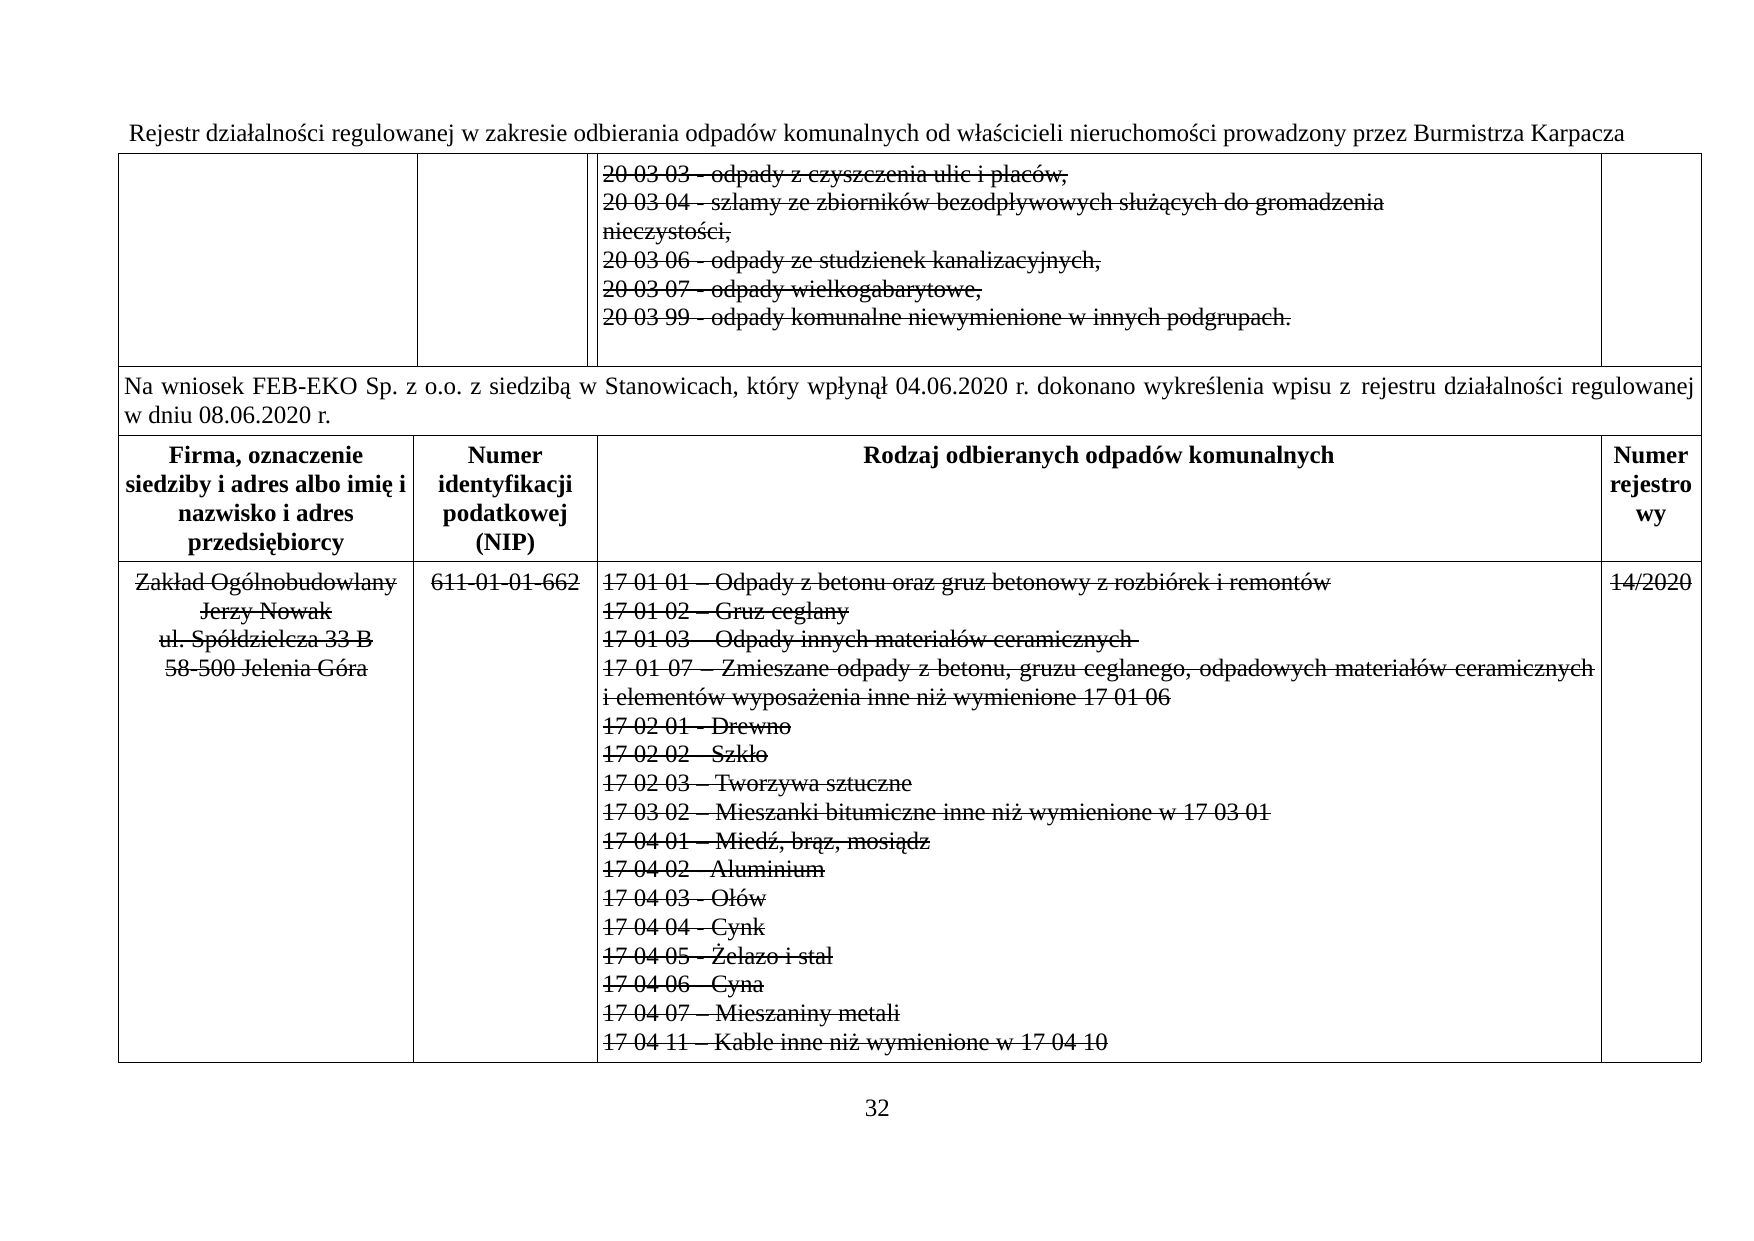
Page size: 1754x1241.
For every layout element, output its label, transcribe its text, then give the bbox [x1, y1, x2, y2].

table_cell Numer identyfikacji podatkowej (NIP) [414, 436, 597, 561]
table_cell 17 01 01 – Odpady z betonu oraz gruz betonowy z rozbiórek i remontów 17 01 02 – Gruz ceglany 17 01 03 – Odpady innych materiałów ceramicznych 17 01 07 – Zmieszane odpady z betonu, gruzu ceglanego, odpadowych materiałów ceramicznych i elementów wyposażenia inne niż wymienione 17 01 06 17 02 01 - Drewno 17 02 02 - Szkło 17 02 03 – Tworzywa sztuczne 17 03 02 – Mieszanki bitumiczne inne niż wymienione w 17 03 01 17 04 01 – Miedź, brąz, mosiądz 17 04 02 - Aluminium 17 04 03 - Ołów 17 04 04 - Cynk 17 04 05 - Żelazo i stal 17 04 06 - Cyna 17 04 07 – Mieszaniny metali 17 04 11 – Kable inne niż wymienione w 17 04 10 [598, 562, 1601, 1062]
table_cell [119, 154, 417, 366]
table_cell [1602, 154, 1701, 366]
table_cell Zakład Ogólnobudowlany Jerzy Nowak ul. Spółdzielcza 33 B 58-500 Jelenia Góra [119, 562, 413, 1062]
table_cell 611-01-01-662 [414, 562, 597, 1062]
table_cell [588, 154, 597, 366]
table_cell Rodzaj odbieranych odpadów komunalnych [598, 436, 1601, 561]
table_cell Firma, oznaczenie siedziby i adres albo imię i nazwisko i adres przedsiębiorcy [119, 436, 413, 561]
table_cell 20 03 03 - odpady z czyszczenia ulic i placów, 20 03 04 - szlamy ze zbiorników bezodpływowych służących do gromadzenia nieczystości, 20 03 06 - odpady ze studzienek kanalizacyjnych, 20 03 07 - odpady wielkogabarytowe, 20 03 99 - odpady komunalne niewymienione w innych podgrupach. [598, 154, 1601, 366]
table_cell Na wniosek FEB-EKO Sp. z o.o. z siedzibą w Stanowicach, który wpłynął 04.06.2020 r. dokonano wykreślenia wpisu z rejestru działalności regulowanej w dniu 08.06.2020 r. [119, 367, 1701, 435]
table_cell Numer rejestrowy [1602, 436, 1701, 561]
table_cell 14/2020 [1602, 562, 1701, 1062]
table_cell [418, 154, 587, 366]
